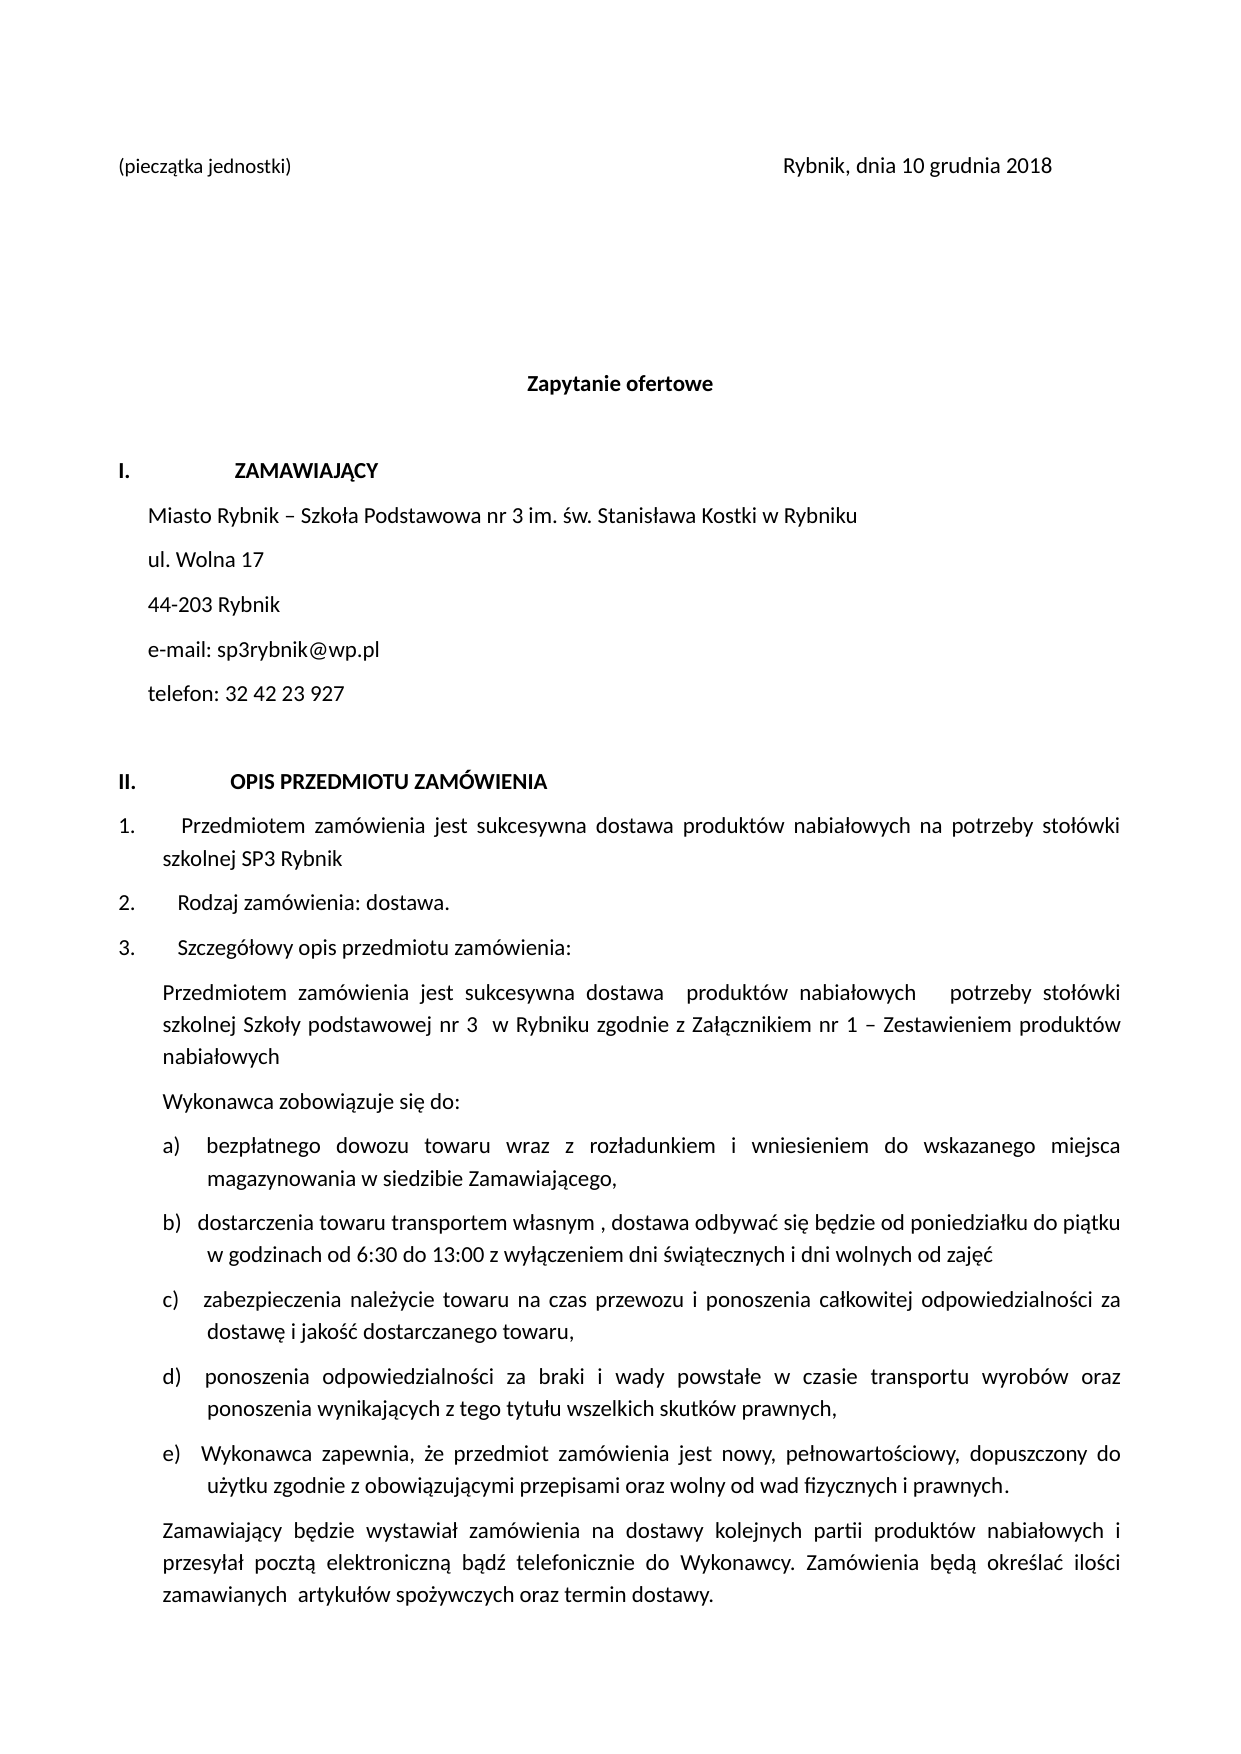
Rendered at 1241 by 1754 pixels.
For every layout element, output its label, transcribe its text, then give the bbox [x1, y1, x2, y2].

text Zamawiający będzie wystawiał zamówienia na dostawy kolejnych partii produktów nabiałowych i przesyłał pocztą elektroniczną bądź telefonicznie do Wykonawcy. Zamówienia będą określać ilości zamawianych artykułów spożywczych oraz termin dostawy. [162, 1516, 1122, 1608]
text II. OPIS PRZEDMIOTU ZAMÓWIENIA [118, 767, 1122, 795]
text b) dostarczenia towaru transportem własnym , dostawa odbywać się będzie od poniedziałku do piątku w godzinach od 6:30 do 13:00 z wyłączeniem dni świątecznych i dni wolnych od zajęć [162, 1208, 1122, 1269]
text 2. Rodzaj zamówienia: dostawa. [118, 888, 1122, 916]
text 1. Przedmiotem zamówienia jest sukcesywna dostawa produktów nabiałowych na potrzeby stołówki szkolnej SP3 Rybnik [118, 812, 1122, 872]
text (pieczątka jednostki) Rybnik, dnia 10 grudnia 2018 [118, 151, 1122, 179]
text 3. Szczegółowy opis przedmiotu zamówienia: [118, 933, 1122, 961]
text a) bezpłatnego dowozu towaru wraz z rozładunkiem i wniesieniem do wskazanego miejsca magazynowania w siedzibie Zamawiającego, [162, 1132, 1122, 1192]
text Zapytanie ofertowe [118, 369, 1122, 397]
text 44-203 Rybnik [148, 590, 1122, 618]
text Wykonawca zobowiązuje się do: [162, 1087, 1122, 1115]
text c) zabezpieczenia należycie towaru na czas przewozu i ponoszenia całkowitej odpowiedzialności za dostawę i jakość dostarczanego towaru, [162, 1285, 1122, 1346]
text e) Wykonawca zapewnia, że przedmiot zamówienia jest nowy, pełnowartościowy, dopuszczony do użytku zgodnie z obowiązującymi przepisami oraz wolny od wad fizycznych i prawnych. [162, 1439, 1122, 1499]
text Miasto Rybnik – Szkoła Podstawowa nr 3 im. św. Stanisława Kostki w Rybniku [148, 501, 1122, 529]
text Przedmiotem zamówienia jest sukcesywna dostawa produktów nabiałowych potrzeby stołówki szkolnej Szkoły podstawowej nr 3 w Rybniku zgodnie z Załącznikiem nr 1 – Zestawieniem produktów nabiałowych [162, 978, 1122, 1070]
text I. ZAMAWIAJĄCY [118, 456, 1122, 484]
text d) ponoszenia odpowiedzialności za braki i wady powstałe w czasie transportu wyrobów oraz ponoszenia wynikających z tego tytułu wszelkich skutków prawnych, [162, 1362, 1122, 1422]
text e-mail: sp3rybnik@wp.pl [148, 635, 1122, 663]
text telefon: 32 42 23 927 [148, 679, 1122, 707]
text ul. Wolna 17 [148, 545, 1122, 573]
